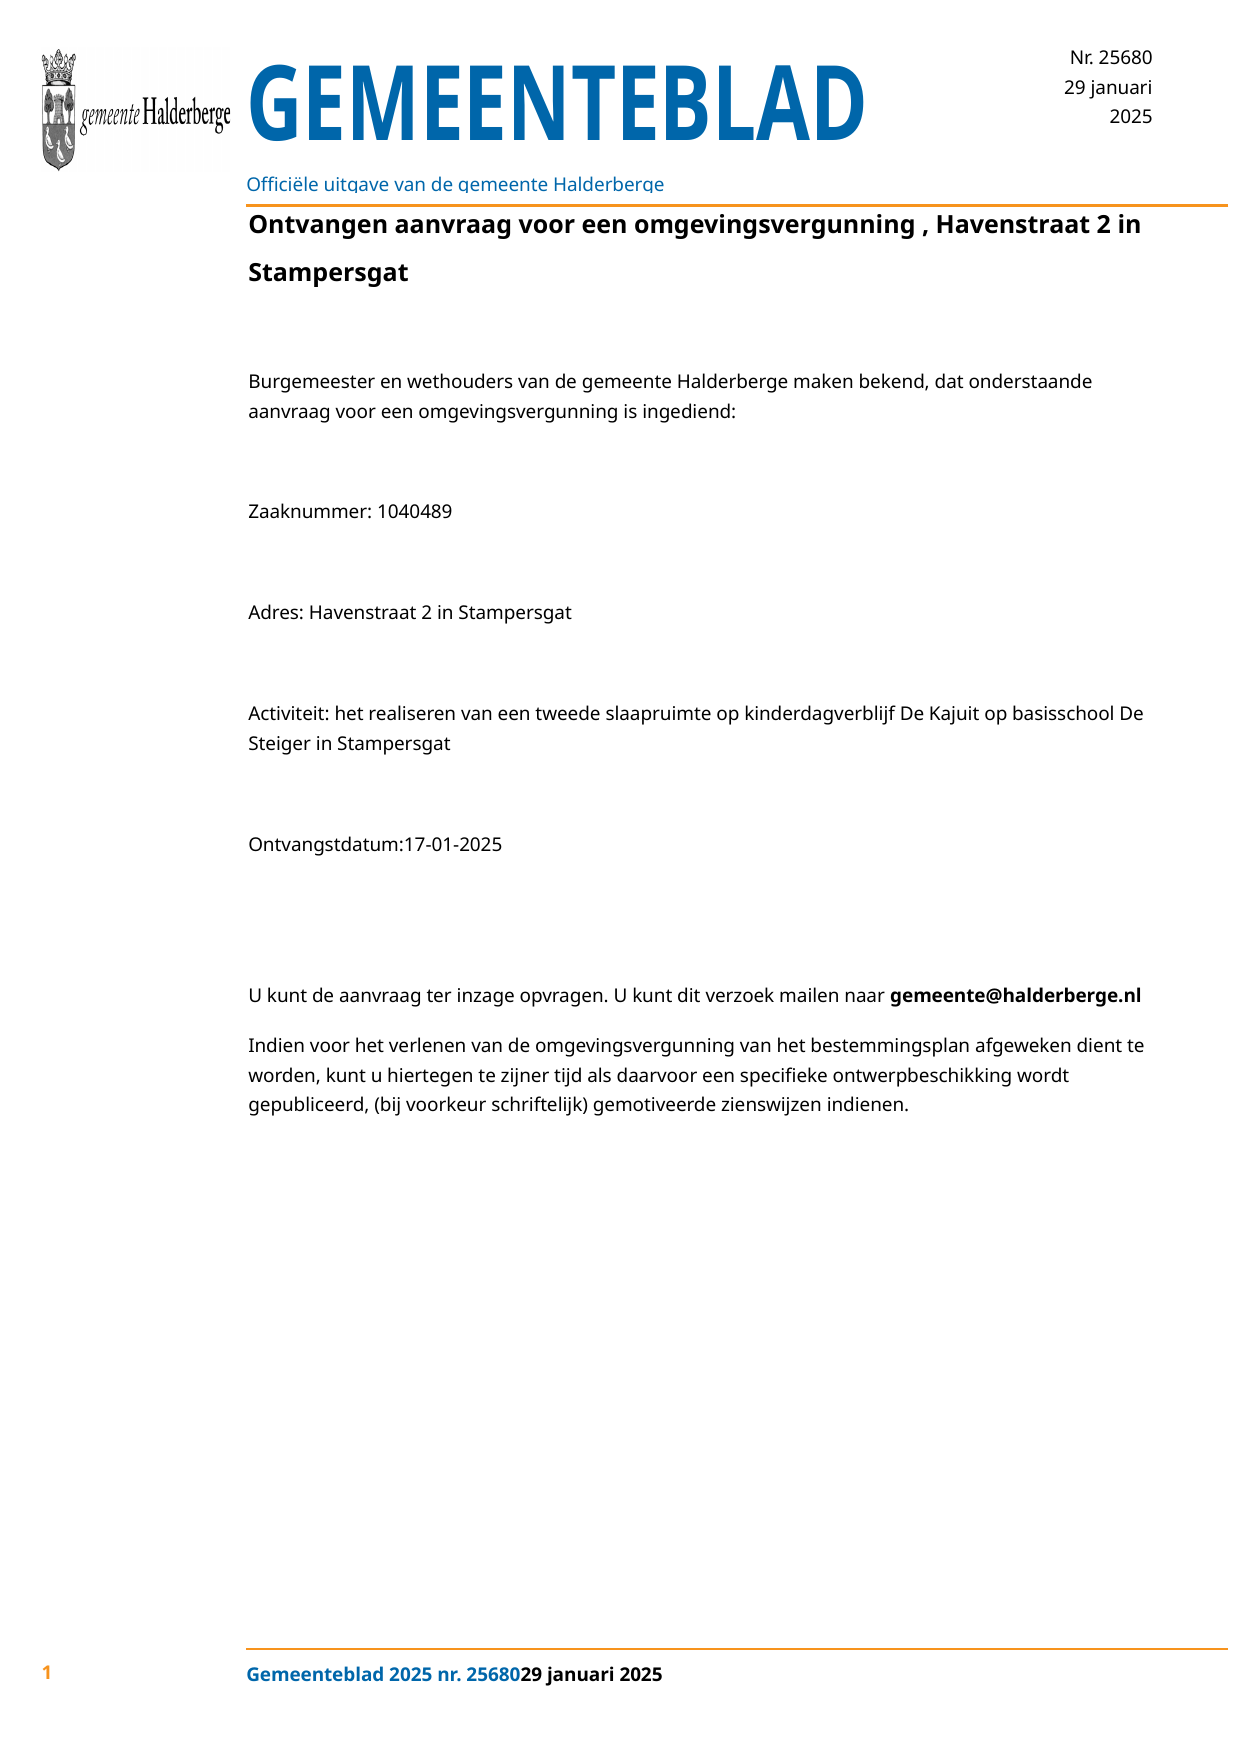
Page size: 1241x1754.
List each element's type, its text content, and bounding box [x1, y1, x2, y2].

text U kunt de aanvraag ter inzage opvragen. U kunt dit verzoek mailen naar gemeente@halderberge.nl [248, 982, 1152, 1008]
text Activiteit: het realiseren van een tweede slaapruimte op kinderdagverblijf De Kajuit op basisschool De Steiger in Stampersgat [248, 700, 1152, 756]
picture [41, 47, 231, 172]
text Ontvangstdatum:17-01-2025 [248, 831, 1152, 857]
text Adres: Havenstraat 2 in Stampersgat [248, 599, 1152, 625]
text Indien voor het verlenen van de omgevingsvergunning van het bestemmingsplan afgeweken dient te worden, kunt u hiertegen te zijner tijd als daarvoor een specifieke ontwerpbeschikking wordt gepubliceerd, (bij voorkeur schriftelijk) gemotiveerde zienswijzen indienen. [248, 1032, 1152, 1117]
text Burgemeester en wethouders van de gemeente Halderberge maken bekend, dat onderstaande aanvraag voor een omgevingsvergunning is ingediend: [248, 368, 1152, 424]
text Ontvangen aanvraag voor een omgevingsvergunning , Havenstraat 2 in Stampersgat [248, 207, 1152, 288]
text Zaaknummer: 1040489 [248, 499, 1152, 524]
